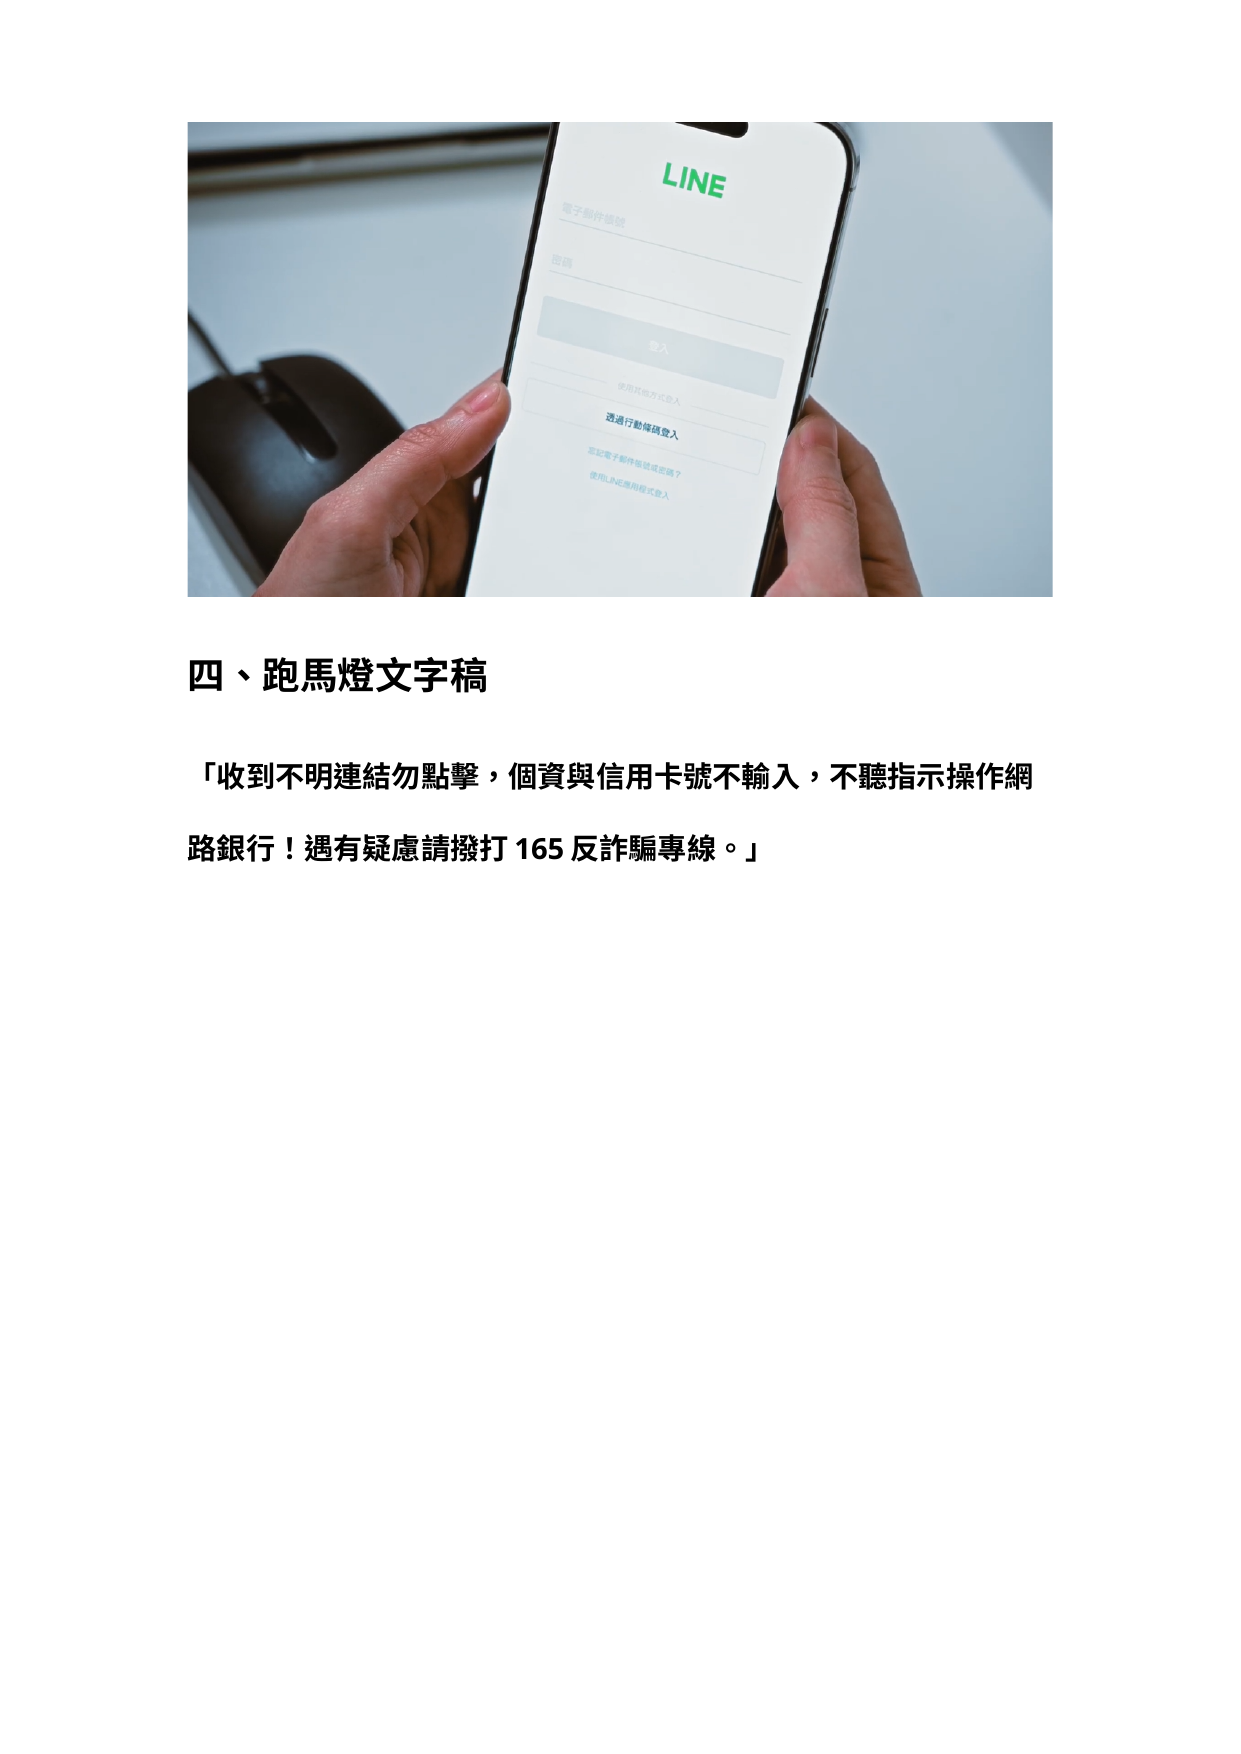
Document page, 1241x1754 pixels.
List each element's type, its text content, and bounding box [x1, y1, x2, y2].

text 「收到不明連結勿點擊，個資與信用卡號不輸入，不聽指示操作網路銀行！遇有疑慮請撥打165反詐騙專線。」 [187, 733, 1053, 867]
text 四、跑馬燈文字稿 [187, 631, 1053, 694]
